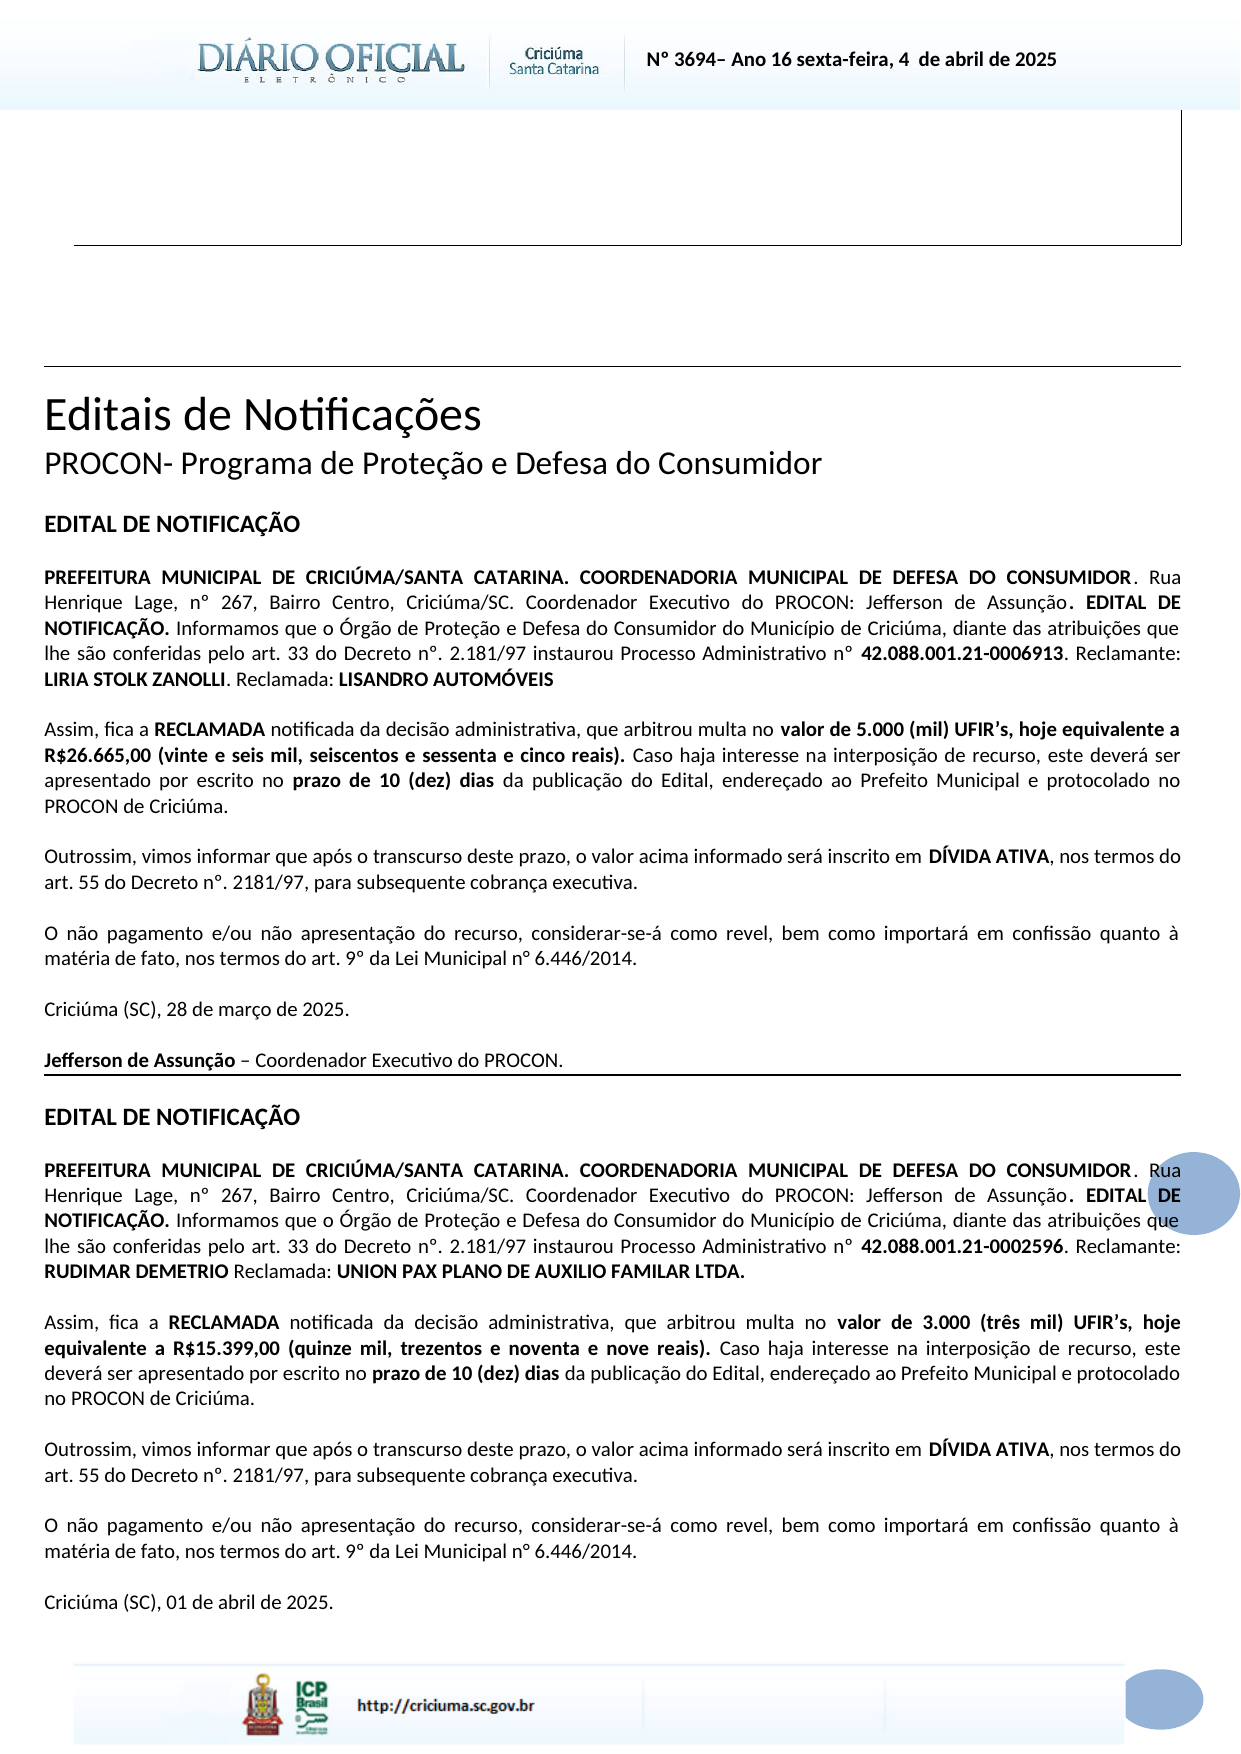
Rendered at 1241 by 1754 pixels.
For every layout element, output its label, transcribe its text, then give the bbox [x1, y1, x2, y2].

text O não pagamento e/ou não apresentação do recurso, considerar-se-á como revel, bem como importará em confissão quanto à matéria de fato, nos termos do art. 9º da Lei Municipal n° 6.446/2014. [44, 920, 1181, 971]
text PREFEITURA MUNICIPAL DE CRICIÚMA/SANTA CATARINA. COORDENADORIA MUNICIPAL DE DEFESA DO CONSUMIDOR. Rua Henrique Lage, nº 267, Bairro Centro, Criciúma/SC. Coordenador Executivo do PROCON: Jefferson de Assunção. EDITAL DE NOTIFICAÇÃO. Informamos que o Órgão de Proteção e Defesa do Consumidor do Município de Criciúma, diante das atribuições que lhe são conferidas pelo art. 33 do Decreto nº. 2.181/97 instaurou Processo Administrativo nº 42.088.001.21-0002596. Reclamante: RUDIMAR DEMETRIO Reclamada: UNION PAX PLANO DE AUXILIO FAMILAR LTDA. [44, 1157, 1181, 1284]
text Jefferson de Assunção – Coordenador Executivo do PROCON. [44, 1047, 1181, 1074]
text Assim, fica a RECLAMADA notificada da decisão administrativa, que arbitrou multa no valor de 3.000 (três mil) UFIR’s, hoje equivalente a R$15.399,00 (quinze mil, trezentos e noventa e nove reais). Caso haja interesse na interposição de recurso, este deverá ser apresentado por escrito no prazo de 10 (dez) dias da publicação do Edital, endereçado ao Prefeito Municipal e protocolado no PROCON de Criciúma. [44, 1309, 1181, 1411]
text EDITAL DE NOTIFICAÇÃO [44, 508, 1181, 539]
text PROCON- Programa de Proteção e Defesa do Consumidor [44, 442, 1181, 483]
text Criciúma (SC), 28 de março de 2025. [44, 996, 1181, 1022]
text Criciúma (SC), 01 de abril de 2025. [44, 1589, 1181, 1614]
text PREFEITURA MUNICIPAL DE CRICIÚMA/SANTA CATARINA. COORDENADORIA MUNICIPAL DE DEFESA DO CONSUMIDOR. Rua Henrique Lage, nº 267, Bairro Centro, Criciúma/SC. Coordenador Executivo do PROCON: Jefferson de Assunção. EDITAL DE NOTIFICAÇÃO. Informamos que o Órgão de Proteção e Defesa do Consumidor do Município de Criciúma, diante das atribuições que lhe são conferidas pelo art. 33 do Decreto nº. 2.181/97 instaurou Processo Administrativo nº 42.088.001.21-0006913. Reclamante: LIRIA STOLK ZANOLLI. Reclamada: LISANDRO AUTOMÓVEIS [44, 564, 1181, 691]
text Assim, fica a RECLAMADA notificada da decisão administrativa, que arbitrou multa no valor de 5.000 (mil) UFIR’s, hoje equivalente a R$26.665,00 (vinte e seis mil, seiscentos e sessenta e cinco reais). Caso haja interesse na interposição de recurso, este deverá ser apresentado por escrito no prazo de 10 (dez) dias da publicação do Edital, endereçado ao Prefeito Municipal e protocolado no PROCON de Criciúma. [44, 717, 1181, 818]
text Outrossim, vimos informar que após o transcurso deste prazo, o valor acima informado será inscrito em DÍVIDA ATIVA, nos termos do art. 55 do Decreto nº. 2181/97, para subsequente cobrança executiva. [44, 844, 1181, 894]
text Editais de Notificações [44, 383, 1181, 442]
text EDITAL DE NOTIFICAÇÃO [44, 1101, 1181, 1131]
text O não pagamento e/ou não apresentação do recurso, considerar-se-á como revel, bem como importará em confissão quanto à matéria de fato, nos termos do art. 9º da Lei Municipal n° 6.446/2014. [44, 1513, 1181, 1563]
text Outrossim, vimos informar que após o transcurso deste prazo, o valor acima informado será inscrito em DÍVIDA ATIVA, nos termos do art. 55 do Decreto nº. 2181/97, para subsequente cobrança executiva. [44, 1436, 1181, 1487]
